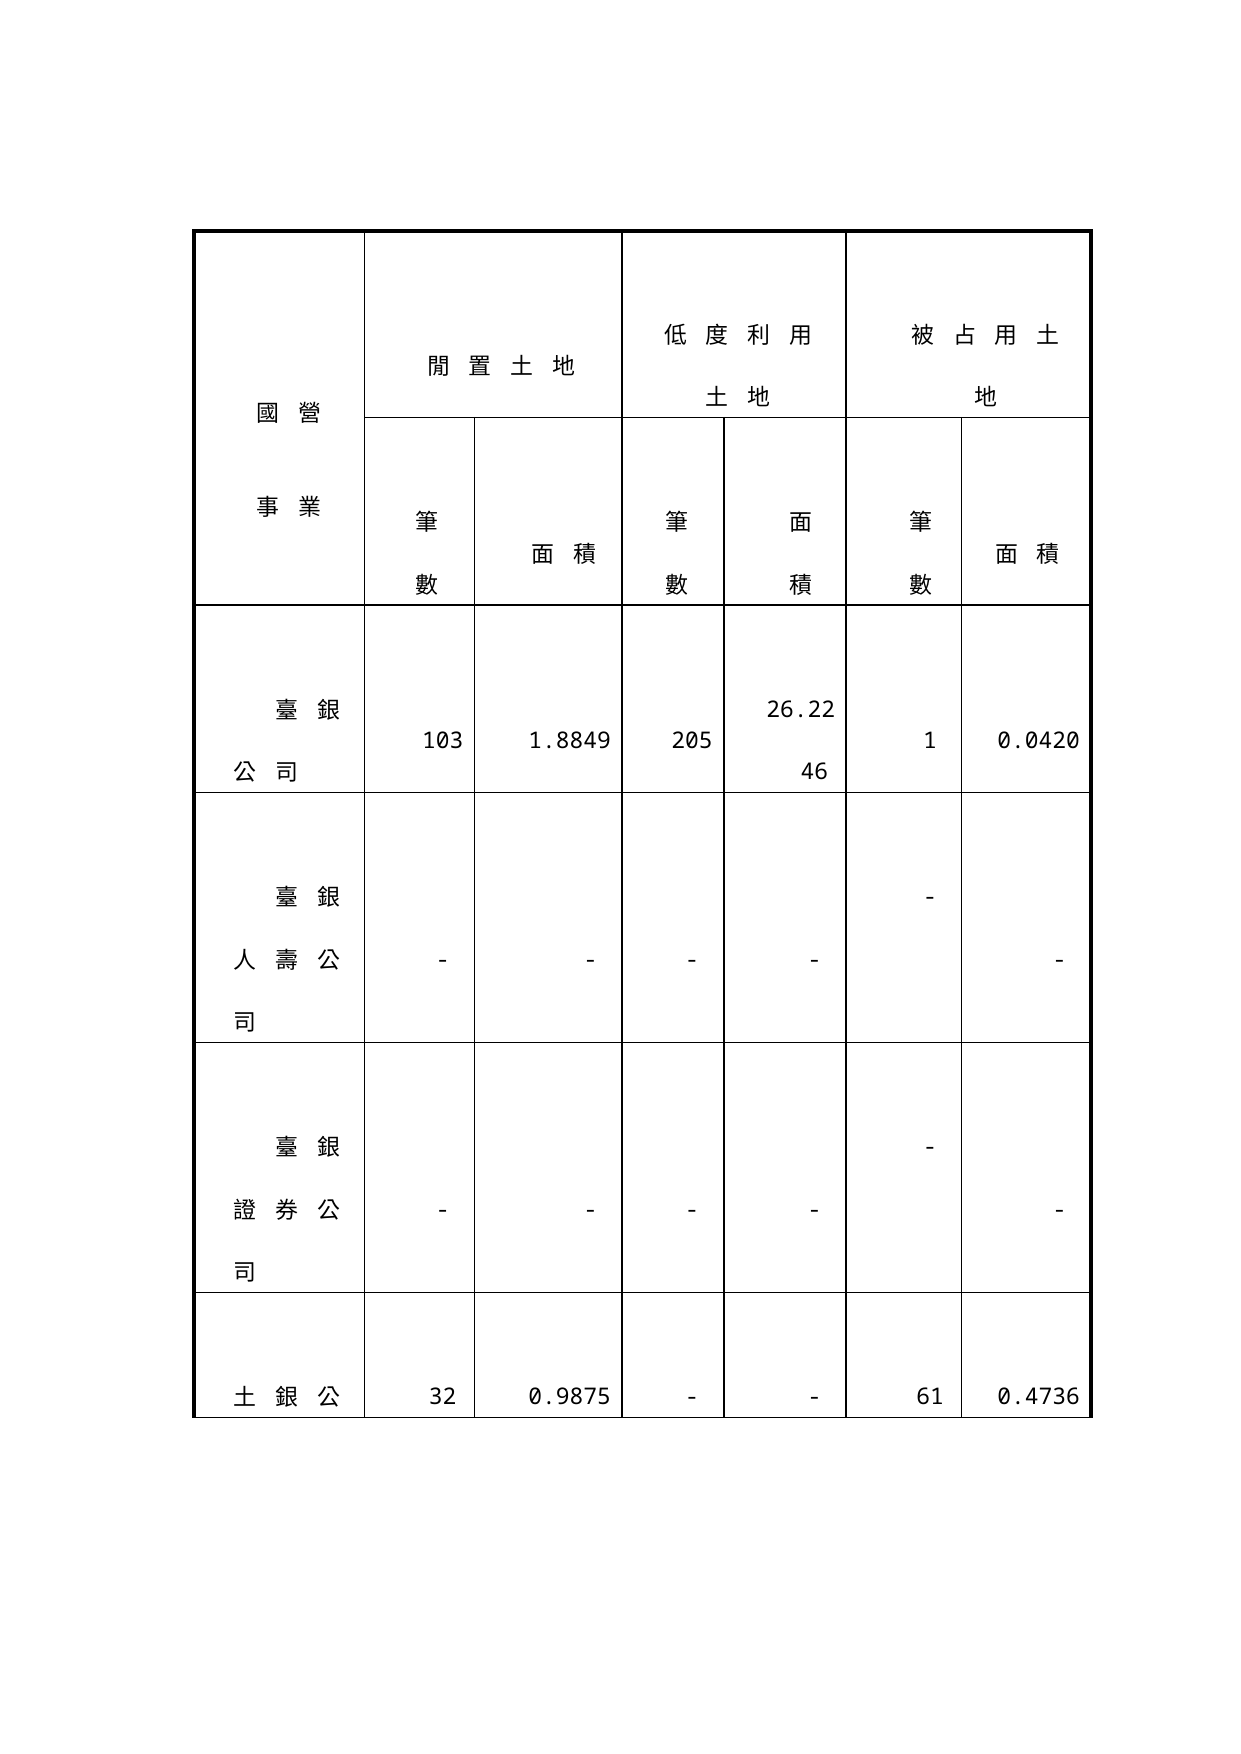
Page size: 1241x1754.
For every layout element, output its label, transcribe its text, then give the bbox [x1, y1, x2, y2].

table_cell 0.0420 [962, 606, 1089, 792]
table_cell - [962, 793, 1089, 1042]
table_cell 1.8849 [475, 606, 621, 792]
table_cell - [962, 1043, 1089, 1292]
table_cell - [847, 1043, 961, 1292]
table_cell 臺銀公司 [196, 606, 364, 792]
table_cell 筆數 [365, 418, 474, 604]
table_cell 61 [847, 1293, 961, 1417]
table_cell - [365, 1043, 474, 1292]
table_cell - [725, 793, 845, 1042]
table_cell 0.4736 [962, 1293, 1089, 1417]
table_cell 面積 [962, 418, 1089, 604]
table_cell 26.2246 [725, 606, 845, 792]
table_cell 筆數 [623, 418, 723, 604]
table_cell 臺銀人壽公司 [196, 793, 364, 1042]
table_cell 土銀公 [196, 1293, 364, 1417]
table_cell - [847, 793, 961, 1042]
table_cell 0.9875 [475, 1293, 621, 1417]
table_cell - [623, 793, 723, 1042]
table_cell - [623, 1043, 723, 1292]
table_cell 205 [623, 606, 723, 792]
table_cell - [475, 793, 621, 1042]
table_cell - [623, 1293, 723, 1417]
table_header 被占用土地 [847, 233, 1089, 417]
table_cell 1 [847, 606, 961, 792]
table_cell 面積 [725, 418, 845, 604]
table_cell - [725, 1293, 845, 1417]
table_cell 臺銀證券公司 [196, 1043, 364, 1292]
table_cell 103 [365, 606, 474, 792]
table_cell 筆數 [847, 418, 961, 604]
table_header 閒置土地 [365, 233, 621, 417]
table_cell 面積 [475, 418, 621, 604]
table_cell - [365, 793, 474, 1042]
table_cell 32 [365, 1293, 474, 1417]
table_header 國營 事業 [196, 233, 364, 604]
table_cell - [475, 1043, 621, 1292]
table_cell - [725, 1043, 845, 1292]
table_header 低度利用土地 [623, 233, 845, 417]
